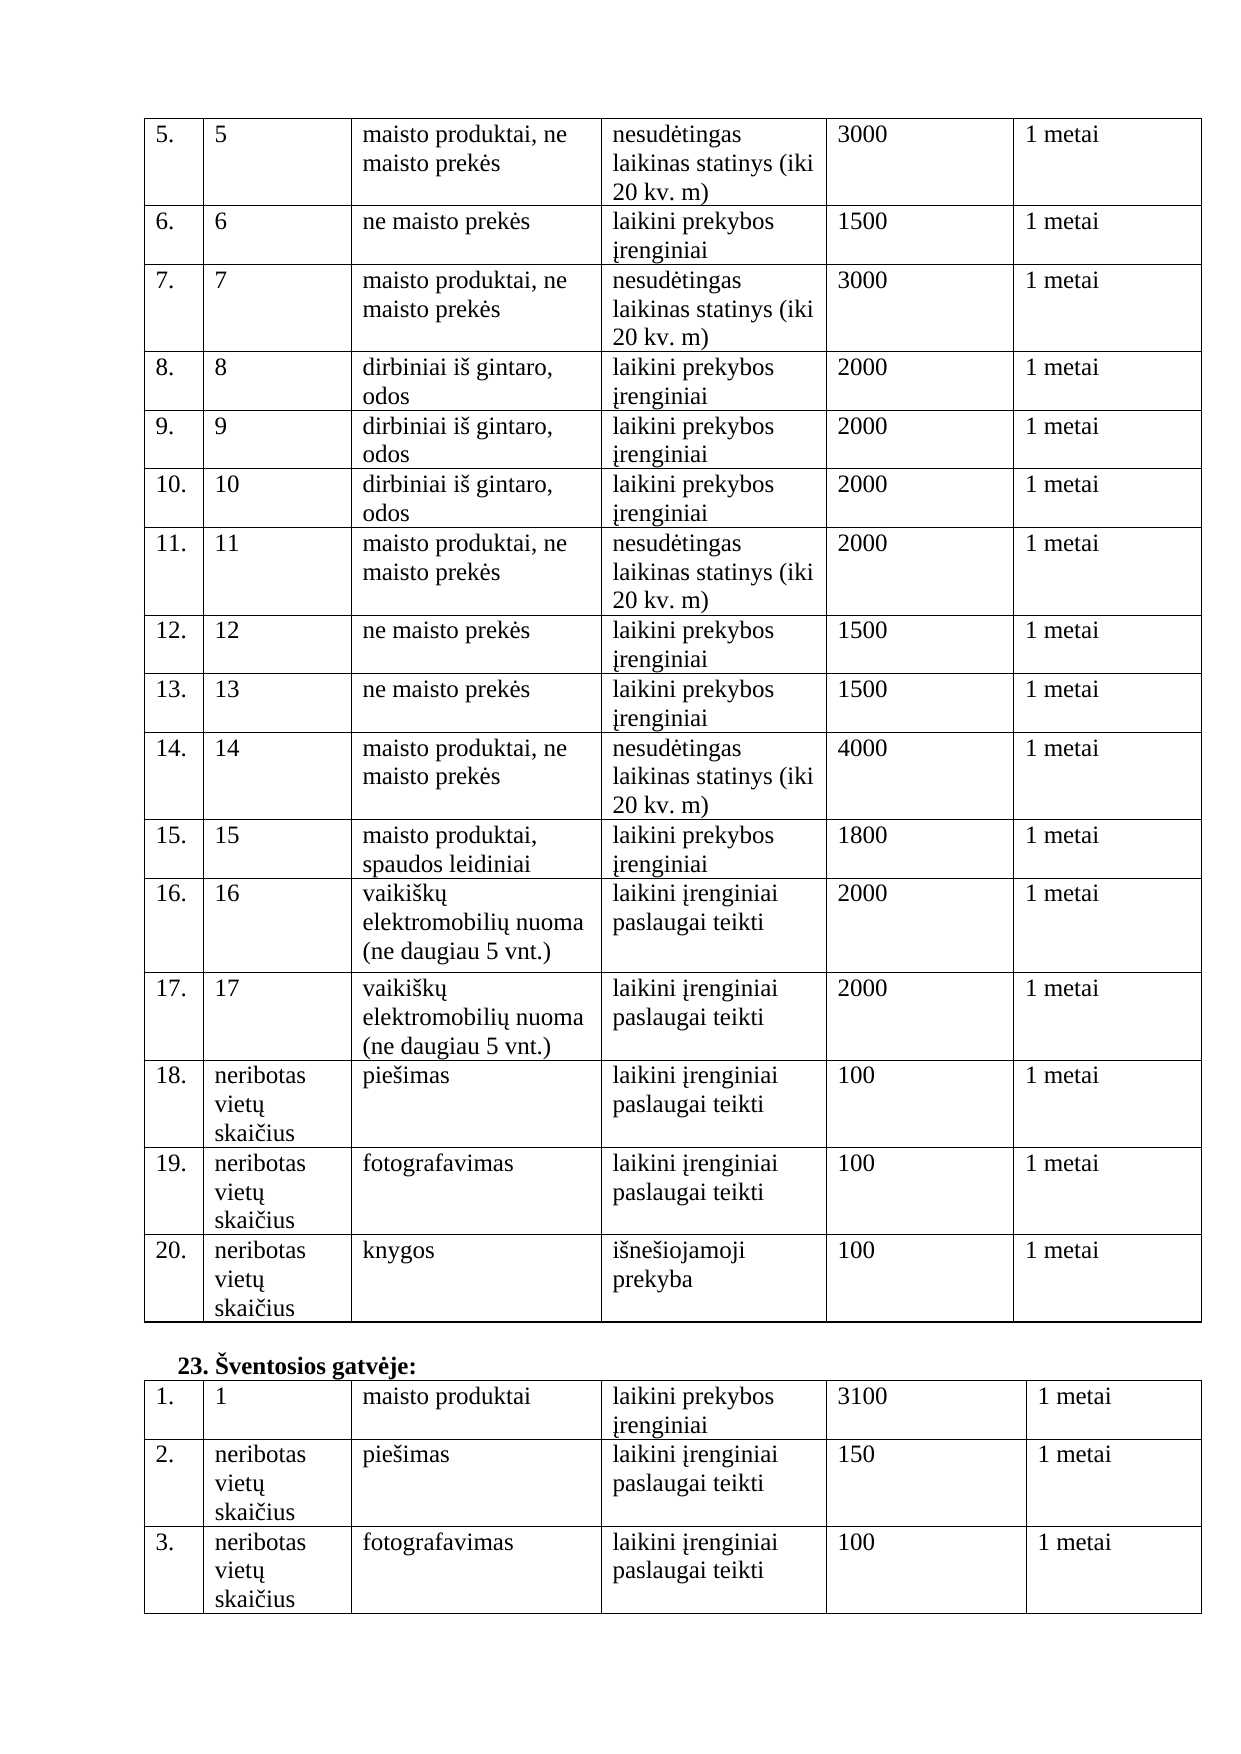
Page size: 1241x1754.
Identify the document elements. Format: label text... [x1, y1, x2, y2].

table_header laikini prekybos įrenginiai [602, 1381, 826, 1438]
table_cell 7 [204, 265, 351, 351]
table_cell neribotas vietų skaičius [204, 1235, 351, 1321]
table_cell 5. [145, 119, 203, 205]
table_cell neribotas vietų skaičius [204, 1061, 351, 1147]
table_cell 2000 [827, 411, 1013, 468]
table_cell 1500 [827, 674, 1013, 732]
table_cell 1 metai [1014, 119, 1201, 205]
table_cell 2000 [827, 352, 1013, 410]
table_cell 1 metai [1014, 820, 1201, 877]
table_cell 1 metai [1014, 1235, 1201, 1321]
table_cell 18. [145, 1061, 203, 1147]
table_cell knygos [352, 1235, 601, 1321]
table_cell 1 metai [1027, 1440, 1201, 1526]
table_cell 14 [204, 733, 351, 819]
table_cell 9. [145, 411, 203, 468]
table_cell 3000 [827, 265, 1013, 351]
table_cell vaikiškų elektromobilių nuoma (ne daugiau 5 vnt.) [352, 879, 601, 972]
table_cell 100 [827, 1148, 1013, 1234]
table_cell 1 metai [1014, 733, 1201, 819]
table_header 1. [145, 1381, 203, 1438]
table_cell 12 [204, 616, 351, 673]
table_cell nesudėtingas laikinas statinys (iki 20 kv. m) [602, 119, 826, 205]
table_cell 12. [145, 616, 203, 673]
table_cell nesudėtingas laikinas statinys (iki 20 kv. m) [602, 528, 826, 614]
table_cell fotografavimas [352, 1527, 601, 1613]
table_cell 8 [204, 352, 351, 410]
table_cell laikini prekybos įrenginiai [602, 206, 826, 264]
table_cell 10. [145, 469, 203, 527]
table_cell 2000 [827, 973, 1013, 1059]
table_cell 7. [145, 265, 203, 351]
table_cell 4000 [827, 733, 1013, 819]
table_cell 11. [145, 528, 203, 614]
table_cell laikini prekybos įrenginiai [602, 411, 826, 468]
table_cell 20. [145, 1235, 203, 1321]
table_cell piešimas [352, 1061, 601, 1147]
table_cell 1 metai [1027, 1527, 1201, 1613]
table_cell maisto produktai, ne maisto prekės [352, 119, 601, 205]
table_cell 17 [204, 973, 351, 1059]
table_cell maisto produktai, spaudos leidiniai [352, 820, 601, 877]
table_cell 1 metai [1014, 265, 1201, 351]
table_cell laikini įrenginiai paslaugai teikti [602, 1148, 826, 1234]
table_cell 6. [145, 206, 203, 264]
table_cell 100 [827, 1235, 1013, 1321]
table_cell 2000 [827, 469, 1013, 527]
table_cell 1 metai [1014, 469, 1201, 527]
table_cell 1800 [827, 820, 1013, 877]
table_cell nesudėtingas laikinas statinys (iki 20 kv. m) [602, 265, 826, 351]
table_cell 11 [204, 528, 351, 614]
table_cell fotografavimas [352, 1148, 601, 1234]
table_cell 2000 [827, 879, 1013, 972]
table_cell laikini prekybos įrenginiai [602, 469, 826, 527]
table_cell 16 [204, 879, 351, 972]
table_cell 1 metai [1014, 674, 1201, 732]
table_cell 19. [145, 1148, 203, 1234]
table_cell 15. [145, 820, 203, 877]
table_cell maisto produktai, ne maisto prekės [352, 733, 601, 819]
table_cell neribotas vietų skaičius [204, 1440, 351, 1526]
table_cell maisto produktai, ne maisto prekės [352, 265, 601, 351]
table_cell 150 [827, 1440, 1026, 1526]
table_cell maisto produktai, ne maisto prekės [352, 528, 601, 614]
table_cell 100 [827, 1061, 1013, 1147]
table_cell laikini prekybos įrenginiai [602, 616, 826, 673]
table_cell laikini įrenginiai paslaugai teikti [602, 1061, 826, 1147]
table_cell piešimas [352, 1440, 601, 1526]
table_cell dirbiniai iš gintaro, odos [352, 469, 601, 527]
table_cell 15 [204, 820, 351, 877]
table_cell laikini prekybos įrenginiai [602, 674, 826, 732]
table_cell 5 [204, 119, 351, 205]
table_cell 1 metai [1014, 1061, 1201, 1147]
table_cell 1500 [827, 616, 1013, 673]
table_cell 1 metai [1014, 528, 1201, 614]
table_cell vaikiškų elektromobilių nuoma (ne daugiau 5 vnt.) [352, 973, 601, 1059]
table_cell 17. [145, 973, 203, 1059]
table_cell ne maisto prekės [352, 616, 601, 673]
table_cell 2. [145, 1440, 203, 1526]
table_cell nesudėtingas laikinas statinys (iki 20 kv. m) [602, 733, 826, 819]
table_cell 2000 [827, 528, 1013, 614]
table_cell laikini įrenginiai paslaugai teikti [602, 1527, 826, 1613]
table_cell laikini įrenginiai paslaugai teikti [602, 879, 826, 972]
table_cell neribotas vietų skaičius [204, 1148, 351, 1234]
table_cell 1 metai [1014, 973, 1201, 1059]
table_cell 3000 [827, 119, 1013, 205]
table_cell išnešiojamoji prekyba [602, 1235, 826, 1321]
table_header 1 metai [1027, 1381, 1201, 1438]
table_cell 1 metai [1014, 616, 1201, 673]
table_cell laikini įrenginiai paslaugai teikti [602, 1440, 826, 1526]
table_cell dirbiniai iš gintaro, odos [352, 411, 601, 468]
table_cell laikini įrenginiai paslaugai teikti [602, 973, 826, 1059]
table_cell neribotas vietų skaičius [204, 1527, 351, 1613]
table_header maisto produktai [352, 1381, 601, 1438]
table_cell 1500 [827, 206, 1013, 264]
table_cell 1 metai [1014, 879, 1201, 972]
table_cell ne maisto prekės [352, 206, 601, 264]
table_header 1 [204, 1381, 351, 1438]
table_cell 6 [204, 206, 351, 264]
table_cell ne maisto prekės [352, 674, 601, 732]
table_cell 1 metai [1014, 1148, 1201, 1234]
table_cell laikini prekybos įrenginiai [602, 820, 826, 877]
table_cell 13 [204, 674, 351, 732]
table_cell 1 metai [1014, 352, 1201, 410]
text 23. Šventosios gatvėje: [177, 1351, 1181, 1380]
table_cell 8. [145, 352, 203, 410]
table_cell 3. [145, 1527, 203, 1613]
table_cell 100 [827, 1527, 1026, 1613]
table_cell 10 [204, 469, 351, 527]
table_cell 1 metai [1014, 411, 1201, 468]
table_cell 14. [145, 733, 203, 819]
table_cell 9 [204, 411, 351, 468]
table_cell laikini prekybos įrenginiai [602, 352, 826, 410]
table_cell 1 metai [1014, 206, 1201, 264]
table_cell 16. [145, 879, 203, 972]
table_cell 13. [145, 674, 203, 732]
table_cell dirbiniai iš gintaro, odos [352, 352, 601, 410]
table_header 3100 [827, 1381, 1026, 1438]
